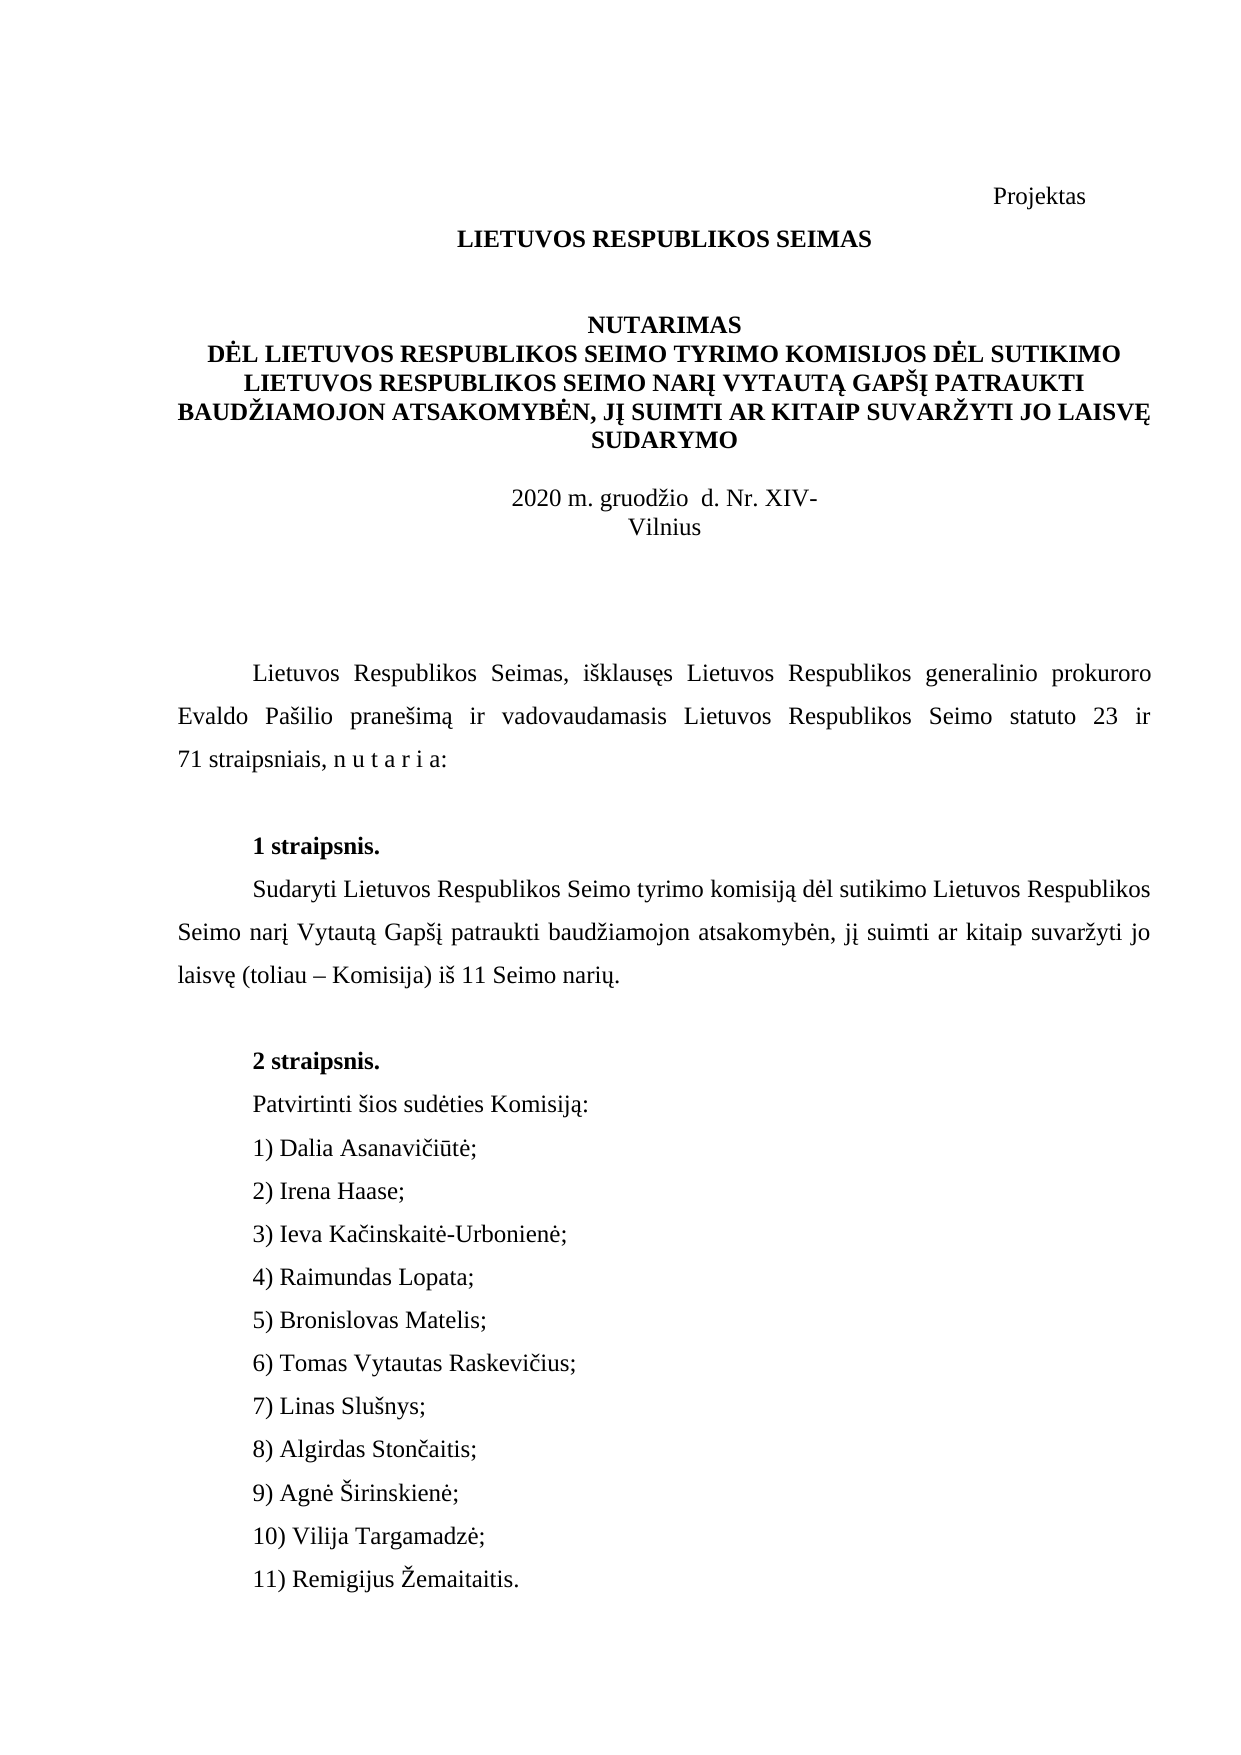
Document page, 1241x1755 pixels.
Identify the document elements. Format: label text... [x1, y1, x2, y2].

text 2) Irena Haase; [177, 1176, 1152, 1204]
text 1) Dalia Asanavičiūtė; [177, 1133, 1152, 1161]
text Projektas [852, 181, 1152, 210]
text DĖL LIETUVOS RESPUBLIKOS SEIMO TYRIMO KOMISIJOS DĖL SUTIKIMO LIETUVOS RESPUBLIKOS SEIMO NARĮ VYTAUTĄ GAPŠĮ PATRAUKTI BAUDŽIAMOJON ATSAKOMYBĖN, JĮ SUIMTI AR KITAIP SUVARŽYTI JO LAISVĘ SUDARYMO [177, 339, 1152, 454]
text 9) Agnė Širinskienė; [177, 1478, 1152, 1506]
text NUTARIMAS [177, 310, 1152, 339]
text 7) Linas Slušnys; [177, 1391, 1152, 1420]
text Lietuvos Respublikos Seimas, išklausęs Lietuvos Respublikos generalinio prokuroro Evaldo Pašilio pranešimą ir vadovaudamasis Lietuvos Respublikos Seimo statuto 23 ir 71 straipsniais, n u t a r i a: [177, 658, 1152, 773]
text 3) Ieva Kačinskaitė-Urbonienė; [177, 1219, 1152, 1248]
text 4) Raimundas Lopata; [177, 1262, 1152, 1291]
text Sudaryti Lietuvos Respublikos Seimo tyrimo komisiją dėl sutikimo Lietuvos Respublikos Seimo narį Vytautą Gapšį patraukti baudžiamojon atsakomybėn, jį suimti ar kitaip suvaržyti jo laisvę (toliau – Komisija) iš 11 Seimo narių. [177, 874, 1152, 989]
text 5) Bronislovas Matelis; [177, 1305, 1152, 1334]
text 11) Remigijus Žemaitaitis. [177, 1564, 1152, 1593]
text 8) Algirdas Stončaitis; [177, 1434, 1152, 1463]
text 10) Vilija Targamadzė; [177, 1521, 1152, 1549]
text 2 straipsnis. [177, 1046, 1152, 1075]
text LIETUVOS RESPUBLIKOS SEIMAS [177, 224, 1152, 253]
text Vilnius [177, 512, 1152, 540]
text 6) Tomas Vytautas Raskevičius; [177, 1348, 1152, 1377]
text 2020 m. gruodžio d. Nr. XIV- [177, 483, 1152, 512]
text Patvirtinti šios sudėties Komisiją: [177, 1089, 1152, 1118]
text 1 straipsnis. [177, 831, 1152, 859]
